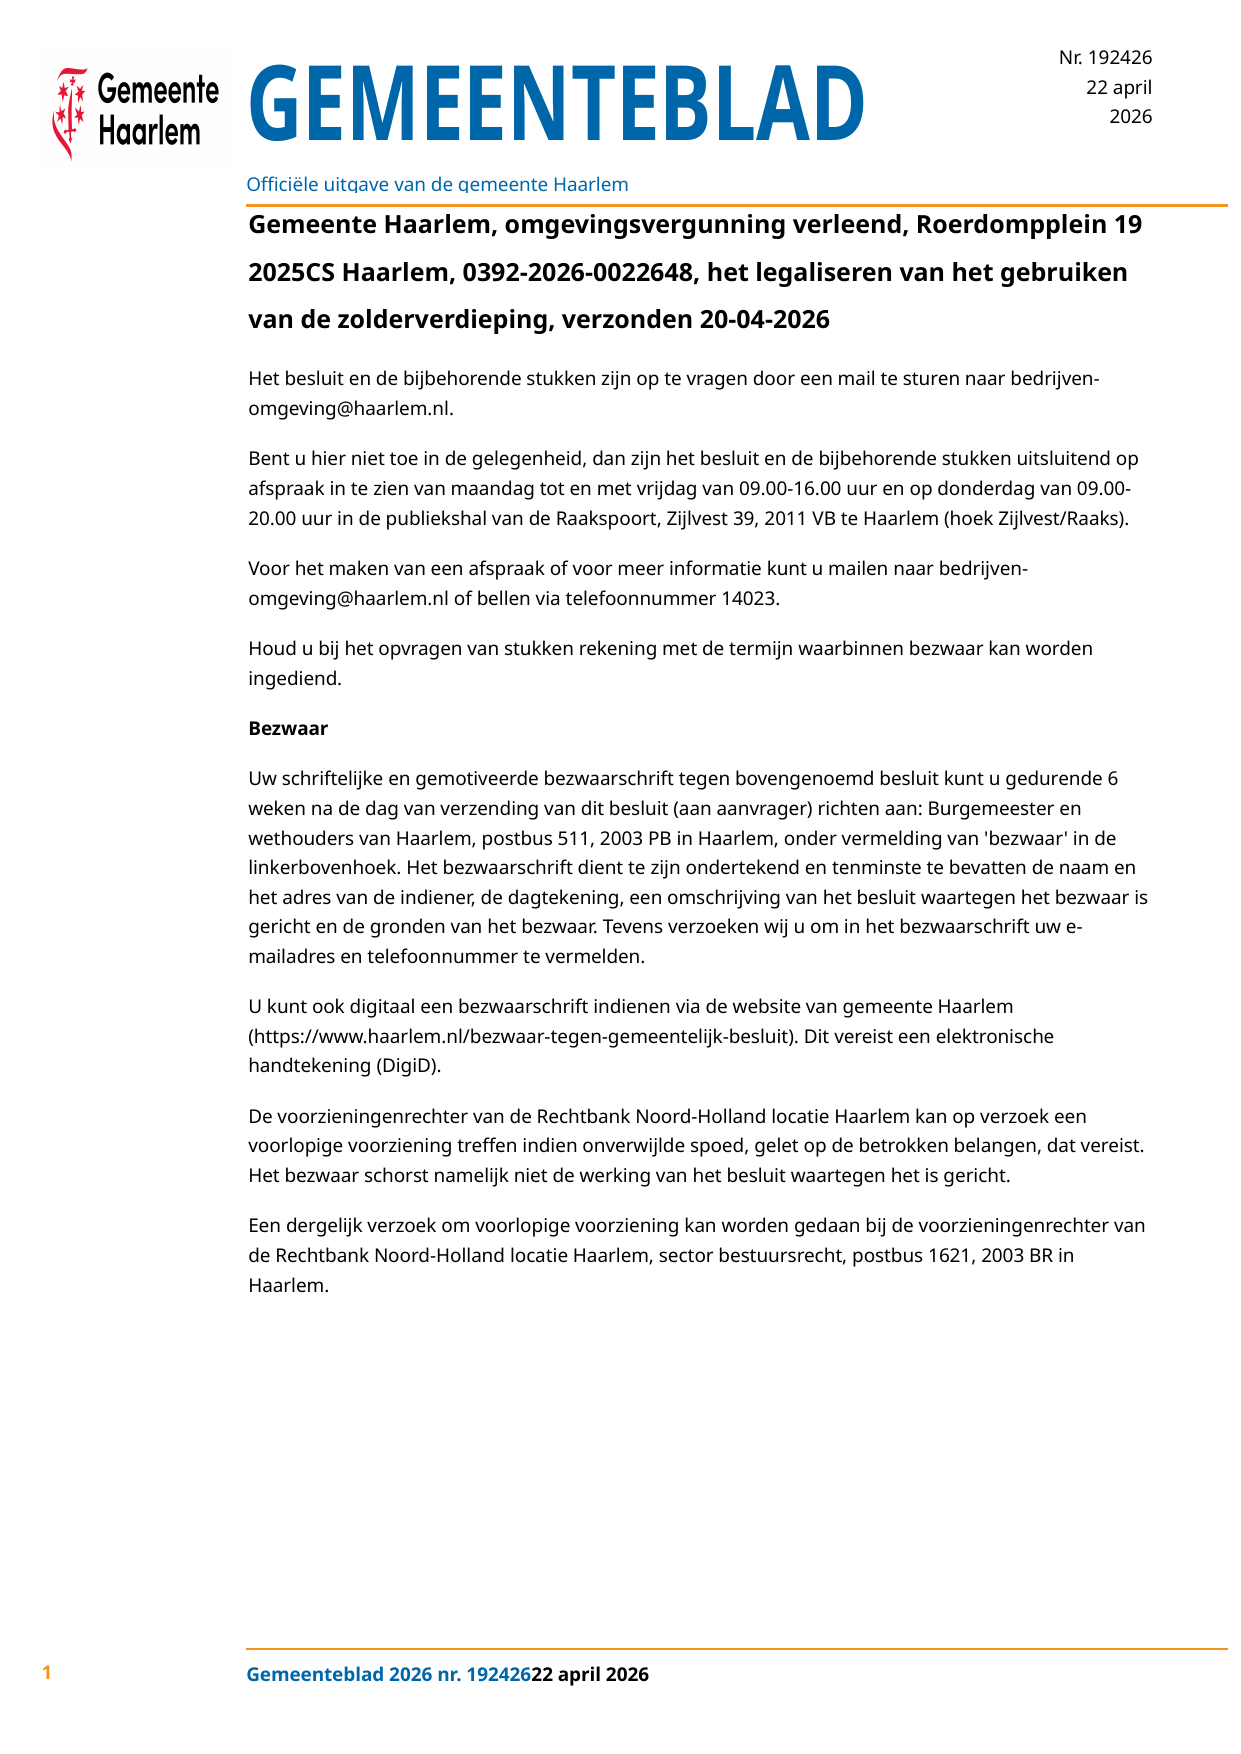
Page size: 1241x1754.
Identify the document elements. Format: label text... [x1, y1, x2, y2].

text Uw schriftelijke en gemotiveerde bezwaarschrift tegen bovengenoemd besluit kunt u gedurende 6 weken na de dag van verzending van dit besluit (aan aanvrager) richten aan: Burgemeester en wethouders van Haarlem, postbus 511, 2003 PB in Haarlem, onder vermelding van 'bezwaar' in de linkerbovenhoek. Het bezwaarschrift dient te zijn ondertekend en tenminste te bevatten de naam en het adres van de indiener, de dagtekening, een omschrijving van het besluit waartegen het bezwaar is gericht en de gronden van het bezwaar. Tevens verzoeken wij u om in het bezwaarschrift uw e-mailadres en telefoonnummer te vermelden. [248, 766, 1152, 969]
text De voorzieningenrechter van de Rechtbank Noord-Holland locatie Haarlem kan op verzoek een voorlopige voorziening treffen indien onverwijlde spoed, gelet op de betrokken belangen, dat vereist. Het bezwaar schorst namelijk niet de werking van het besluit waartegen het is gericht. [248, 1103, 1152, 1188]
text Voor het maken van een afspraak of voor meer informatie kunt u mailen naar bedrijven-omgeving@haarlem.nl of bellen via telefoonnummer 14023. [248, 555, 1152, 610]
text Gemeente Haarlem, omgevingsvergunning verleend, Roerdompplein 19 2025CS Haarlem, 0392-2026-0022648, het legaliseren van het gebruiken van de zolderverdieping, verzonden 20-04-2026 [248, 207, 1152, 336]
text Een dergelijk verzoek om voorlopige voorziening kan worden gedaan bij de voorzieningenrechter van de Rechtbank Noord-Holland locatie Haarlem, sector bestuursrecht, postbus 1621, 2003 BR in Haarlem. [248, 1213, 1152, 1297]
text Het besluit en de bijbehorende stukken zijn op te vragen door een mail te sturen naar bedrijven-omgeving@haarlem.nl. [248, 366, 1152, 421]
text Houd u bij het opvragen van stukken rekening met de termijn waarbinnen bezwaar kan worden ingediend. [248, 635, 1152, 690]
picture [41, 47, 231, 172]
text U kunt ook digitaal een bezwaarschrift indienen via de website van gemeente Haarlem (https://www.haarlem.nl/bezwaar-tegen-gemeentelijk-besluit). Dit vereist een elektronische handtekening (DigiD). [248, 993, 1152, 1078]
text Bezwaar [248, 715, 1152, 741]
text Bent u hier niet toe in de gelegenheid, dan zijn het besluit en de bijbehorende stukken uitsluitend op afspraak in te zien van maandag tot en met vrijdag van 09.00-16.00 uur en op donderdag van 09.00-20.00 uur in de publiekshal van de Raakspoort, Zijlvest 39, 2011 VB te Haarlem (hoek Zijlvest/Raaks). [248, 446, 1152, 530]
